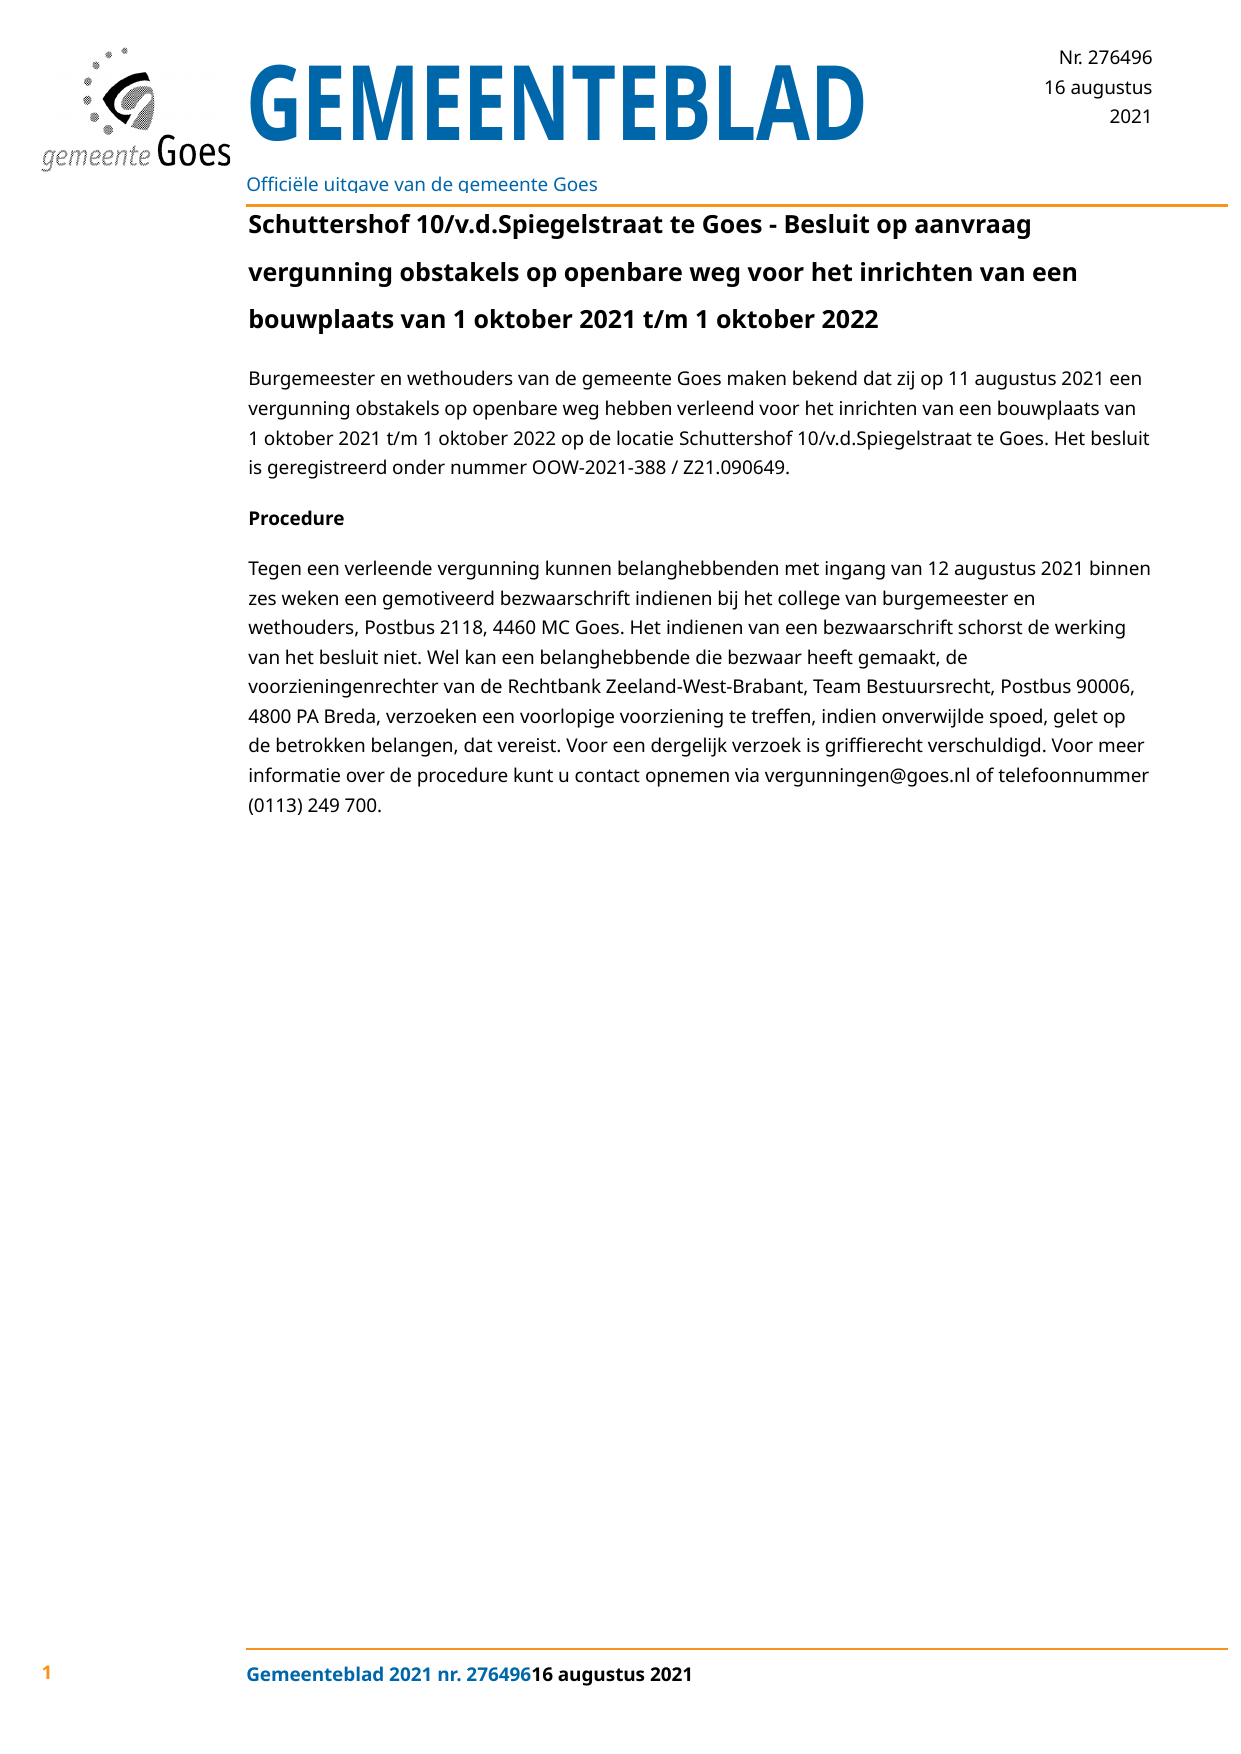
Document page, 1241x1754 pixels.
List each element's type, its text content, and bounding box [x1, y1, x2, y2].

picture [41, 47, 231, 172]
text Burgemeester en wethouders van de gemeente Goes maken bekend dat zij op 11 augustus 2021 een vergunning obstakels op openbare weg hebben verleend voor het inrichten van een bouwplaats van 1 oktober 2021 t/m 1 oktober 2022 op de locatie Schuttershof 10/v.d.Spiegelstraat te Goes. Het besluit is geregistreerd onder nummer OOW-2021-388 / Z21.090649. [248, 366, 1152, 480]
text Schuttershof 10/v.d.Spiegelstraat te Goes - Besluit op aanvraag vergunning obstakels op openbare weg voor het inrichten van een bouwplaats van 1 oktober 2021 t/m 1 oktober 2022 [248, 207, 1152, 336]
text Procedure [248, 505, 1152, 530]
text Tegen een verleende vergunning kunnen belanghebbenden met ingang van 12 augustus 2021 binnen zes weken een gemotiveerd bezwaarschrift indienen bij het college van burgemeester en wethouders, Postbus 2118, 4460 MC Goes. Het indienen van een bezwaarschrift schorst de werking van het besluit niet. Wel kan een belanghebbende die bezwaar heeft gemaakt, de voorzieningenrechter van de Rechtbank Zeeland-West-Brabant, Team Bestuursrecht, Postbus 90006, 4800 PA Breda, verzoeken een voorlopige voorziening te treffen, indien onverwijlde spoed, gelet op de betrokken belangen, dat vereist. Voor een dergelijk verzoek is griffierecht verschuldigd. Voor meer informatie over de procedure kunt u contact opnemen via vergunningen@goes.nl of telefoonnummer (0113) 249 700. [248, 555, 1152, 817]
